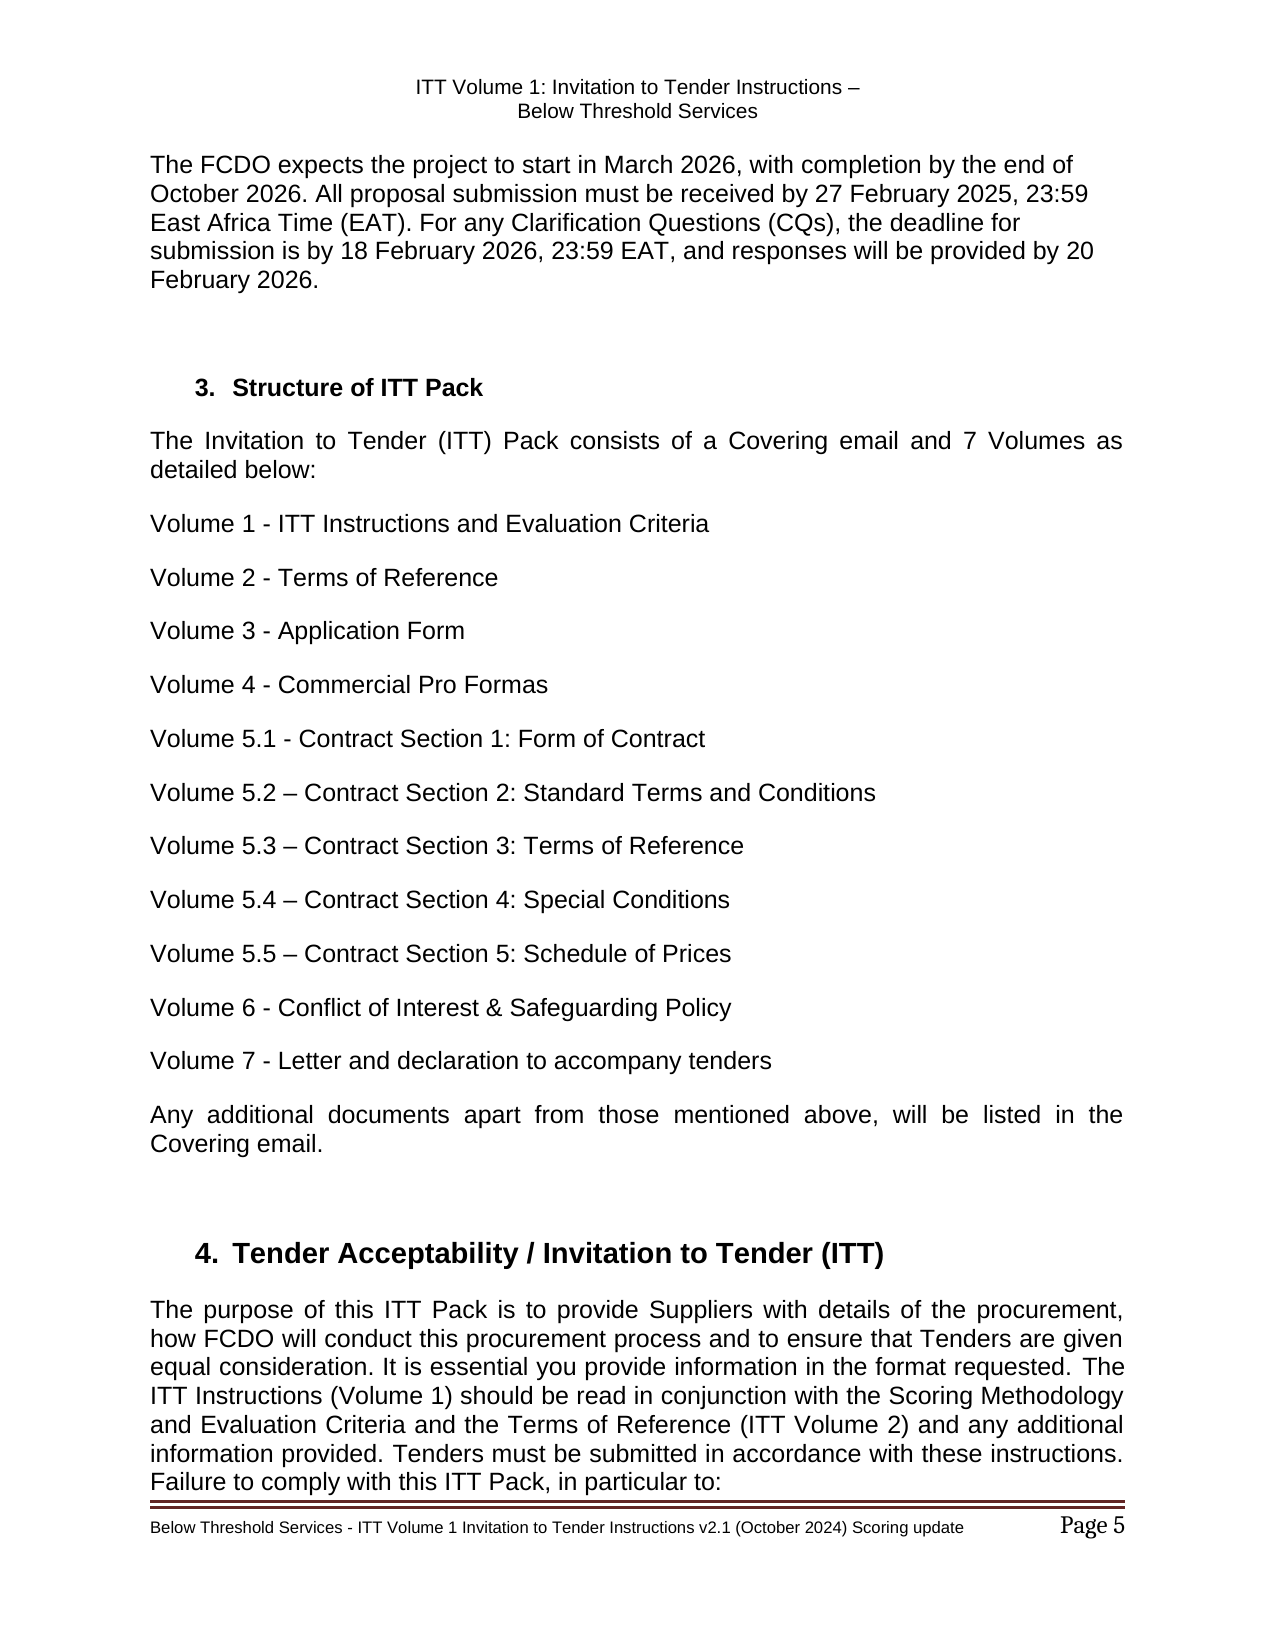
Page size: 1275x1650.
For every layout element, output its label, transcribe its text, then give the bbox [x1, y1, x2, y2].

text Volume 5.1 - Contract Section 1: Form of Contract [150, 724, 1125, 752]
text The FCDO expects the project to start in March 2026, with completion by the end of October 2026. All proposal submission must be received by 27 February 2025, 23:59 East Africa Time (EAT). For any Clarification Questions (CQs), the deadline for submission is by 18 February 2026, 23:59 EAT, and responses will be provided by 20 February 2026. [150, 150, 1125, 294]
text Volume 5.4 – Contract Section 4: Special Conditions [150, 885, 1125, 914]
text The Invitation to Tender (ITT) Pack consists of a Covering email and 7 Volumes as detailed below: [150, 426, 1125, 484]
text Volume 7 - Letter and declaration to accompany tenders [150, 1046, 1125, 1075]
text Volume 2 - Terms of Reference [150, 562, 1125, 591]
text Any additional documents apart from those mentioned above, will be listed in the Covering email. [150, 1100, 1125, 1157]
text Volume 6 - Conflict of Interest & Safeguarding Policy [150, 992, 1125, 1021]
text Volume 5.2 – Contract Section 2: Standard Terms and Conditions [150, 777, 1125, 806]
text Volume 5.5 – Contract Section 5: Schedule of Prices [150, 939, 1125, 967]
text Volume 3 - Application Form [150, 616, 1125, 645]
text Volume 1 - ITT Instructions and Evaluation Criteria [150, 509, 1125, 537]
text Volume 5.3 – Contract Section 3: Terms of Reference [150, 831, 1125, 860]
subtitle Tender Acceptability / Invitation to Tender (ITT) [194, 1236, 1125, 1270]
text Volume 4 - Commercial Pro Formas [150, 670, 1125, 699]
subtitle Structure of ITT Pack [194, 372, 1125, 401]
text The purpose of this ITT Pack is to provide Suppliers with details of the procurement, how FCDO will conduct this procurement process and to ensure that Tenders are given equal consideration. It is essential you provide information in the format requested. The ITT Instructions (Volume 1) should be read in conjunction with the Scoring Methodology and Evaluation Criteria and the Terms of Reference (ITT Volume 2) and any additional information provided. Tenders must be submitted in accordance with these instructions. Failure to comply with this ITT Pack, in particular to: [150, 1295, 1125, 1496]
